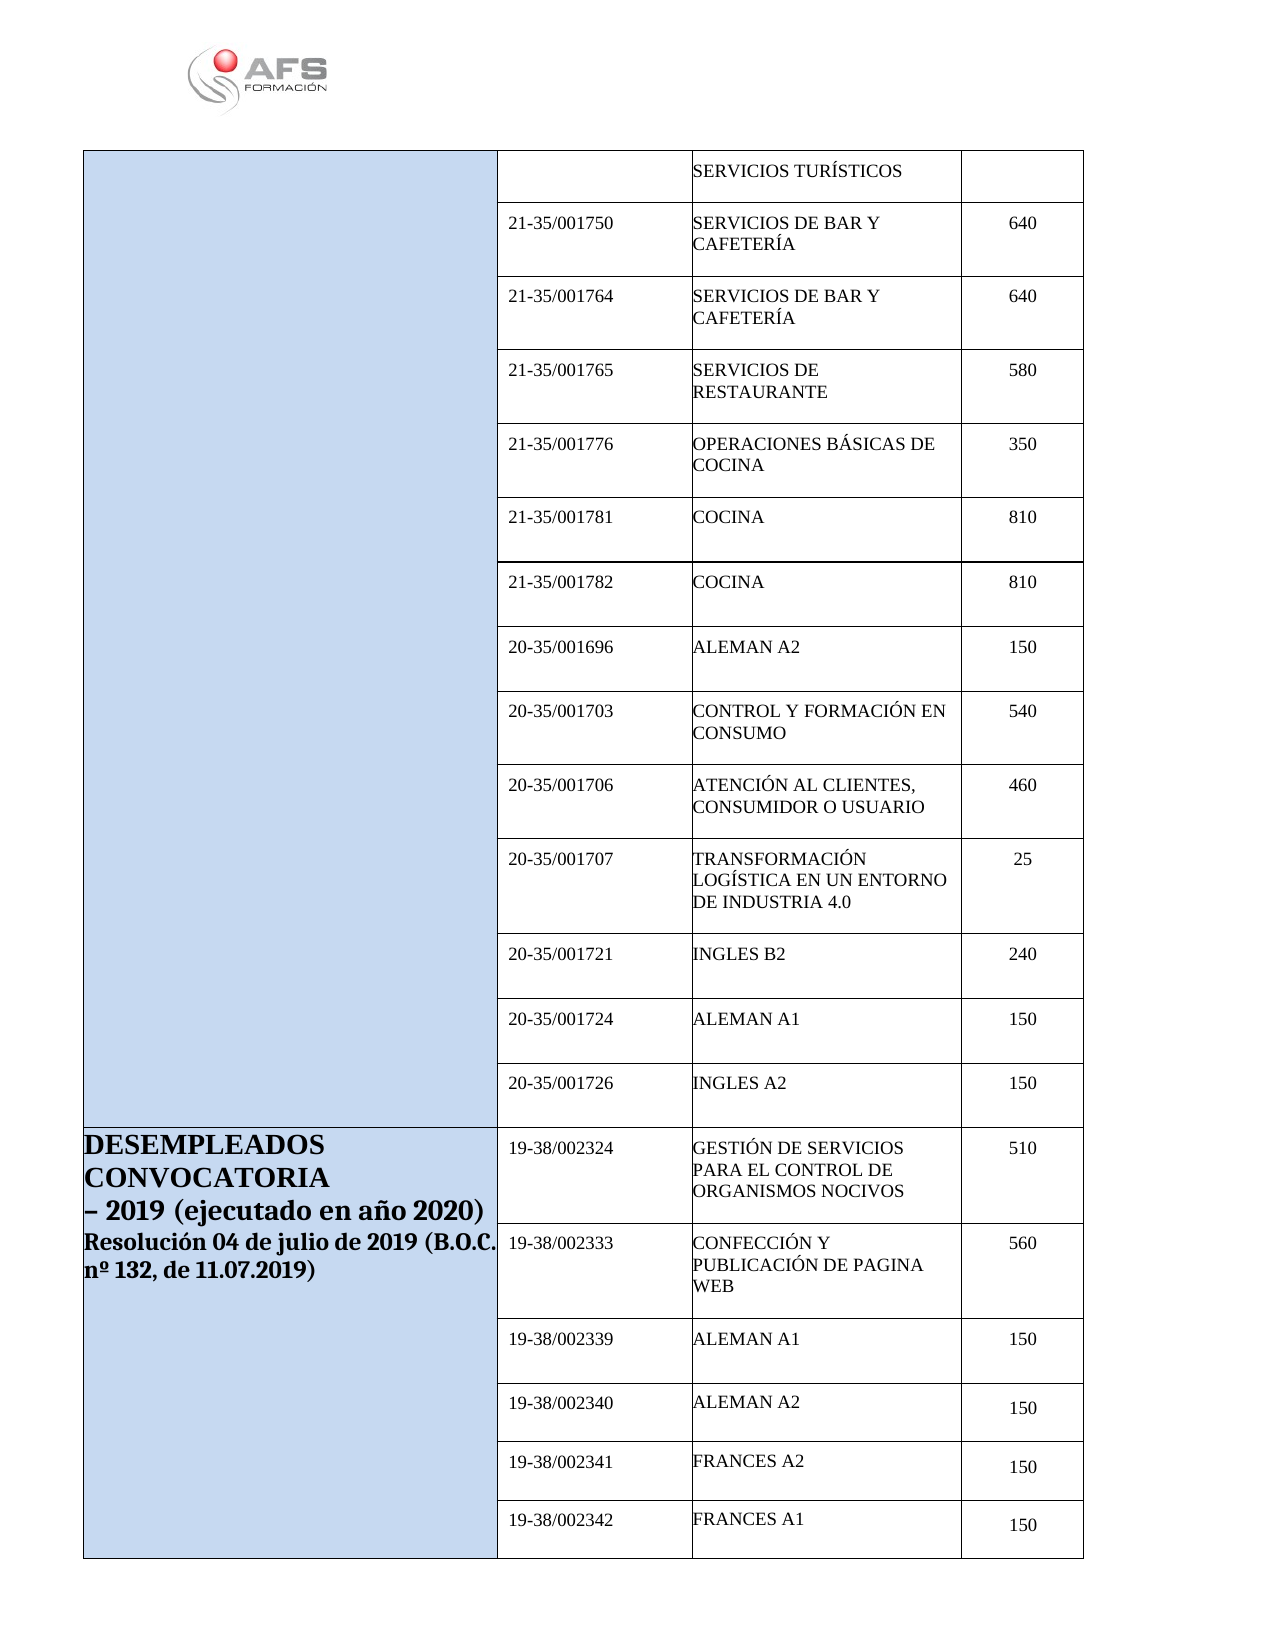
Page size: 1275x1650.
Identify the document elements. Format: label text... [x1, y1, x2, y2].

table_cell ATENCIÓN AL CLIENTES, CONSUMIDOR O USUARIO [693, 765, 961, 838]
table_cell 19-38/002333 [498, 1224, 692, 1318]
table_cell SERVICIOS DE RESTAURANTE [693, 350, 961, 423]
table_cell [962, 151, 1083, 202]
table_cell SERVICIOS TURÍSTICOS [693, 151, 961, 202]
table_cell 580 [962, 350, 1083, 423]
table_cell 810 [962, 498, 1083, 561]
table_cell ALEMAN A1 [693, 999, 961, 1063]
table_cell 19-38/002339 [498, 1319, 692, 1382]
table_cell 240 [962, 934, 1083, 998]
table_cell OPERACIONES BÁSICAS DE COCINA [693, 424, 961, 497]
table_cell 25 [962, 839, 1083, 933]
table_cell 20-35/001721 [498, 934, 692, 998]
table_cell 21-35/001764 [498, 277, 692, 349]
table_cell [498, 151, 692, 202]
table_cell 19-38/002342 [498, 1501, 692, 1558]
table_cell 19-38/002340 [498, 1384, 692, 1441]
table_cell 20-35/001706 [498, 765, 692, 838]
table_cell CONFECCIÓN Y PUBLICACIÓN DE PAGINA WEB [693, 1224, 961, 1318]
table_cell 640 [962, 277, 1083, 349]
table_cell 810 [962, 563, 1083, 626]
table_cell 150 [962, 1319, 1083, 1382]
table_cell 150 [962, 1384, 1083, 1441]
table_cell 21-35/001750 [498, 203, 692, 276]
table_cell 20-35/001707 [498, 839, 692, 933]
table_cell 150 [962, 999, 1083, 1063]
table_cell 150 [962, 1501, 1083, 1558]
table_cell 20-35/001703 [498, 692, 692, 764]
table_cell INGLES B2 [693, 934, 961, 998]
table_cell 640 [962, 203, 1083, 276]
table_cell 21-35/001776 [498, 424, 692, 497]
table_cell 20-35/001724 [498, 999, 692, 1063]
table_cell 20-35/001726 [498, 1064, 692, 1127]
table_cell COCINA [693, 563, 961, 626]
table_cell FRANCES A2 [693, 1442, 961, 1499]
table_cell INGLES A2 [693, 1064, 961, 1127]
table_cell ALEMAN A2 [693, 627, 961, 691]
table_cell 560 [962, 1224, 1083, 1318]
table_cell 19-38/002341 [498, 1442, 692, 1499]
table_cell GESTIÓN DE SERVICIOS PARA EL CONTROL DE ORGANISMOS NOCIVOS [693, 1128, 961, 1222]
table_cell 19-38/002324 [498, 1128, 692, 1222]
table_cell [84, 151, 497, 1127]
table_cell 150 [962, 1064, 1083, 1127]
table_cell 21-35/001782 [498, 563, 692, 626]
table_cell DESEMPLEADOS CONVOCATORIA – 2019 (ejecutado en año 2020) Resolución 04 de julio de 2019 (B.O.C. nº 132, de 11.07.2019) [84, 1128, 497, 1558]
table_cell 350 [962, 424, 1083, 497]
table_cell ALEMAN A1 [693, 1319, 961, 1382]
table_cell 21-35/001765 [498, 350, 692, 423]
table_cell COCINA [693, 498, 961, 561]
table_cell 150 [962, 627, 1083, 691]
table_cell 540 [962, 692, 1083, 764]
table_cell SERVICIOS DE BAR Y CAFETERÍA [693, 203, 961, 276]
table_cell TRANSFORMACIÓN LOGÍSTICA EN UN ENTORNO DE INDUSTRIA 4.0 [693, 839, 961, 933]
table_cell ALEMAN A2 [693, 1384, 961, 1441]
table_cell CONTROL Y FORMACIÓN EN CONSUMO [693, 692, 961, 764]
table_cell 21-35/001781 [498, 498, 692, 561]
table_cell 20-35/001696 [498, 627, 692, 691]
table_cell 460 [962, 765, 1083, 838]
table_cell FRANCES A1 [693, 1501, 961, 1558]
table_cell SERVICIOS DE BAR Y CAFETERÍA [693, 277, 961, 349]
table_cell 150 [962, 1442, 1083, 1499]
table_cell 510 [962, 1128, 1083, 1222]
